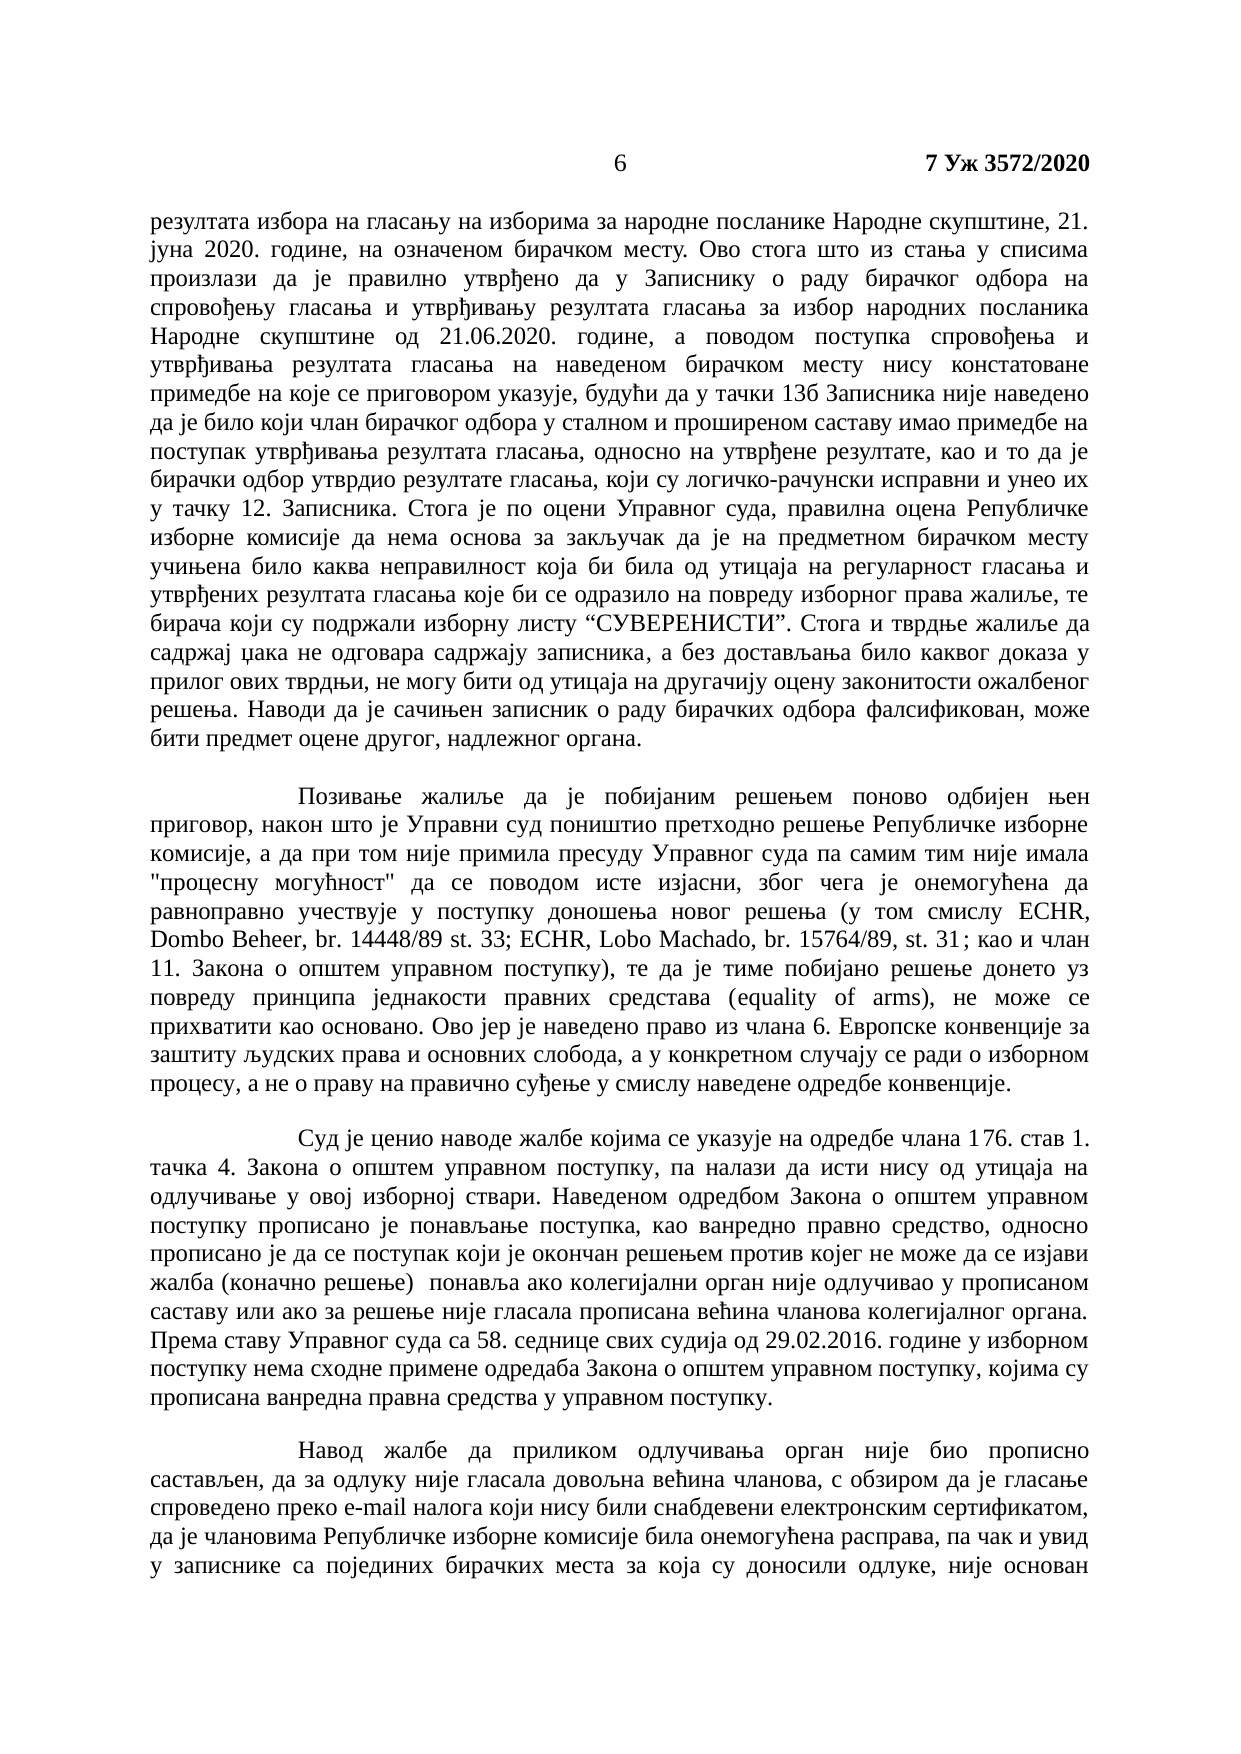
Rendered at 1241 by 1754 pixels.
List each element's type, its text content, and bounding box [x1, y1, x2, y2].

text Навод жалбе да приликом одлучивања орган није био прописно састављен, да за одлуку није гласала довољна већина чланова, с обзиром да је гласање спроведено преко e-mail налога који нису били снабдевени електронским сертификатом, да је члановима Републичке изборне комисије била онемогућена расправа, па чак и увид у записнике са појединих бирачких места за која су доносили одлуке, није основан [150, 1435, 1090, 1579]
text резултата избора на гласању на изборима за народне посланике Народне скупштине, 21. јуна 2020. године, на означеном бирачком месту. Ово стога што из стања у списима произлази да је правилно утврђено да у Записнику о раду бирачког одбора на спровођењу гласања и утврђивању резултата гласања за избор народних посланика Народне скупштине од 21.06.2020. године, а поводом поступка спровођења и утврђивања резултата гласања на наведеном бирачком месту нису констатоване примедбе на које се приговором указује, будући да у тачки 13б Записника није наведено да је било који члан бирачког одбора у сталном и проширеном саставу имао примедбе на поступак утврђивања резултата гласања, односно на утврђене резултате, као и то да је бирачки одбор утврдио резултате гласања, који су логичко-рачунски исправни и унео их у тачку 12. Записника. Стога је по оцени Управног суда, правилна оцена Републичке изборне комисије да нема основа за закључак да је на предметном бирачком месту учињена било каква неправилност која би била од утицаја на регуларност гласања и утврђених резултата гласања које би се одразило на повреду изборног права жалиље, те бирача који су подржали изборну листу “СУВЕРЕНИСТИ”. Стога и тврдње жалиље да садржај џака не одговара садржају записника, а без достављања било каквог доказа у прилог ових тврдњи, не могу бити од утицаја на другачију оцену законитости ожалбеног решења. Наводи да је сачињен записник о раду бирачких одбора фалсификован, може бити предмет оцене другог, надлежног органа. [150, 206, 1090, 752]
text Суд је ценио наводе жалбе којима се указује на одредбе члана 176. став 1. тачка 4. Закона о општем управном поступку, па налази да исти нису од утицаја на одлучивање у овој изборној ствари. Наведеном одредбом Закона о општем управном поступку прописано је понављање поступка, као ванредно правно средство, односно прописано је да се поступак који је окончан решењем против којег не може да се изјави жалба (коначно решење) понавља ако колегијални орган није одлучивао у прописаном саставу или ако за решење није гласала прописана већина чланова колегијалног органа. Према ставу Управног суда са 58. седнице свих судија од 29.02.2016. године у изборном поступку нема сходне примене одредаба Закона о општем управном поступку, којима су прописана ванредна правна средства у управном поступку. [150, 1123, 1090, 1411]
text Позивање жалиље да је побијаним решењем поново одбијен њен приговор, након што је Управни суд поништио претходно решење Републичке изборне комисије, а да при том није примила пресуду Управног суда па самим тим није имала "процесну могућност" да се поводом исте изјасни, због чега је онемогућена да равноправно учествује у поступку доношења новог решења (у том смислу ECHR, Dombo Beheer, br. 14448/89 st. 33; ECHR, Lobo Machado, br. 15764/89, st. 31; као и члан 11. Закона о општем управном поступку), те да је тиме побијано решење донето уз повреду принципа једнакости правних средстава (equality of arms), не може се прихватити као основано. Ово јер је наведено право из члана 6. Европске конвенције за заштиту људских права и основних слобода, а у конкретном случају се ради о изборном процесу, а не о праву на правично суђење у смислу наведене одредбе конвенције. [150, 781, 1090, 1097]
